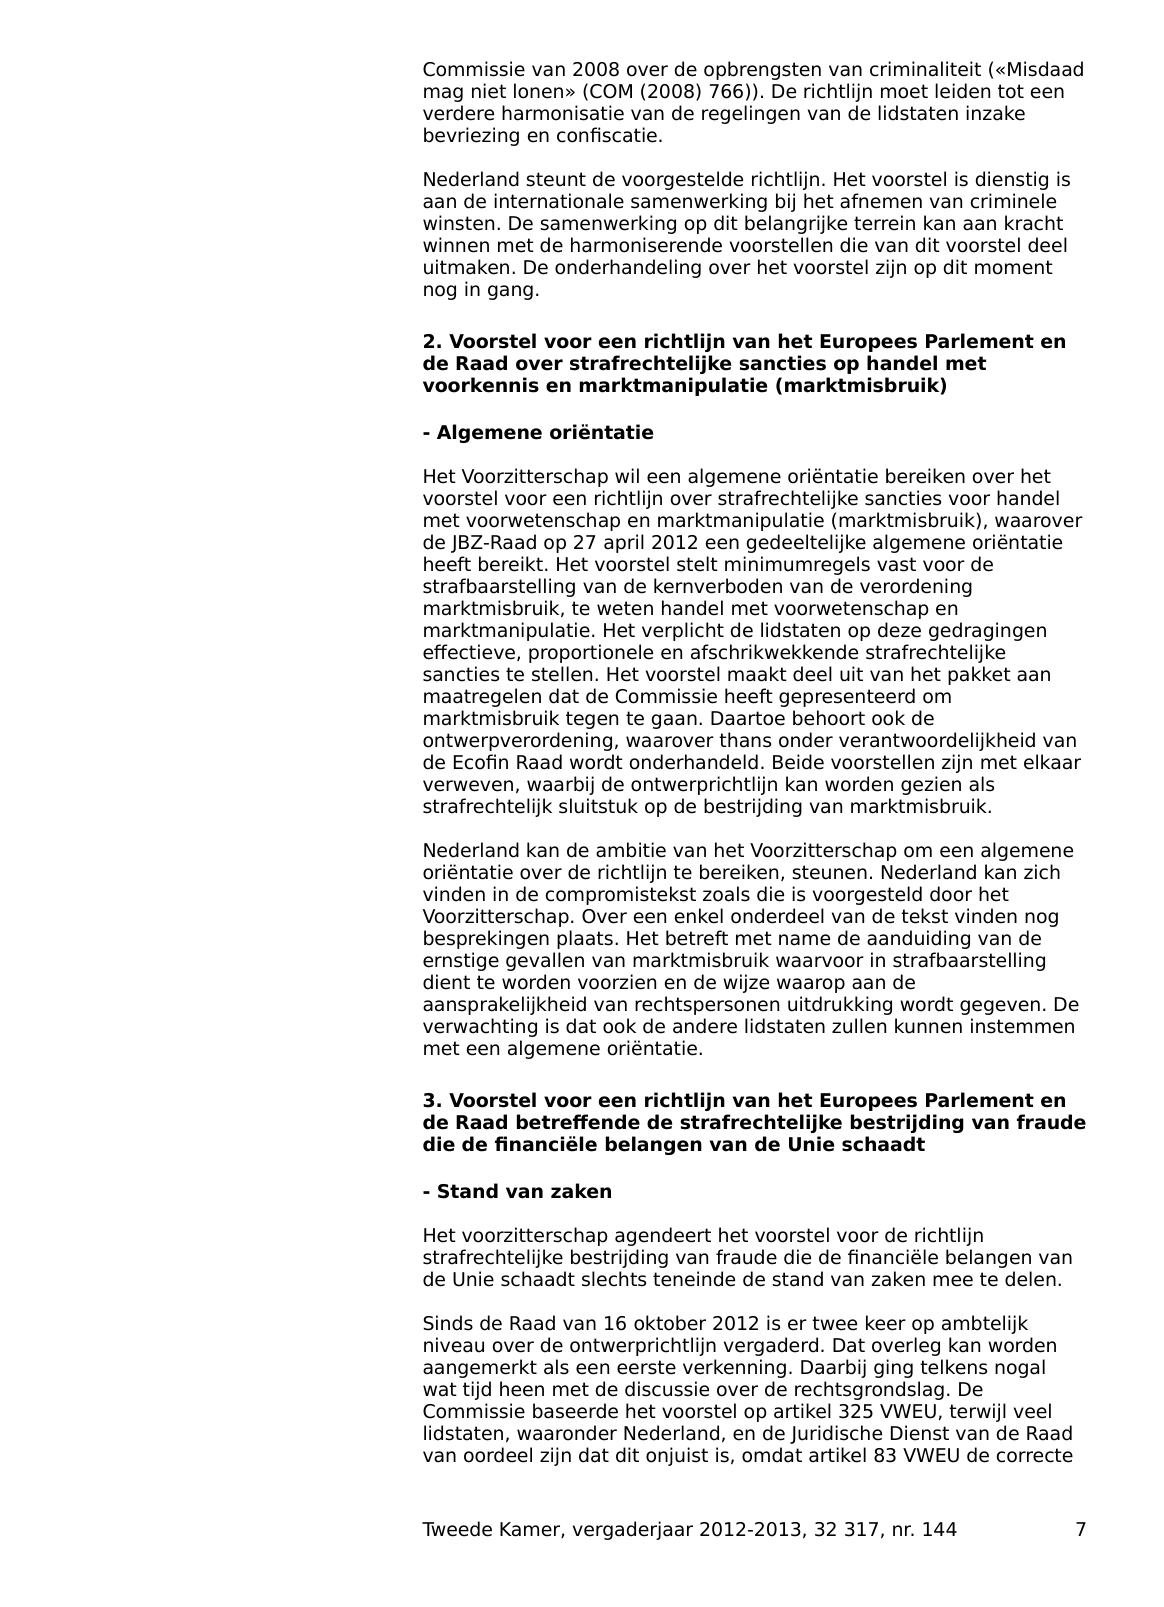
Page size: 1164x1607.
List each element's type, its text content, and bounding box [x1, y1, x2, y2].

text Nederland steunt de voorgestelde richtlijn. Het voorstel is dienstig is aan de internationale samenwerking bij het afnemen van criminele winsten. De samenwerking op dit belangrijke terrein kan aan kracht winnen met de harmoniserende voorstellen die van dit voorstel deel uitmaken. De onderhandeling over het voorstel zijn op dit moment nog in gang. [422, 169, 1087, 301]
text Commissie van 2008 over de opbrengsten van criminaliteit («Misdaad mag niet lonen» (COM (2008) 766)). De richtlijn moet leiden tot een verdere harmonisatie van de regelingen van de lidstaten inzake bevriezing en confiscatie. [422, 59, 1087, 147]
subtitle 3. Voorstel voor een richtlijn van het Europees Parlement en de Raad betreffende de strafrechtelijke bestrijding van fraude die de financiële belangen van de Unie schaadt [422, 1090, 1087, 1156]
subtitle 2. Voorstel voor een richtlijn van het Europees Parlement en de Raad over strafrechtelijke sancties op handel met voorkennis en marktmanipulatie (marktmisbruik) [422, 331, 1087, 397]
text Het voorzitterschap agendeert het voorstel voor de richtlijn strafrechtelijke bestrijding van fraude die de financiële belangen van de Unie schaadt slechts teneinde de stand van zaken mee te delen. [422, 1225, 1087, 1291]
subtitle - Stand van zaken [422, 1181, 1087, 1203]
subtitle - Algemene oriëntatie [422, 422, 1087, 444]
text Het Voorzitterschap wil een algemene oriëntatie bereiken over het voorstel voor een richtlijn over strafrechtelijke sancties voor handel met voorwetenschap en marktmanipulatie (marktmisbruik), waarover de JBZ-Raad op 27 april 2012 een gedeeltelijke algemene oriëntatie heeft bereikt. Het voorstel stelt minimumregels vast voor de strafbaarstelling van de kernverboden van de verordening marktmisbruik, te weten handel met voorwetenschap en marktmanipulatie. Het verplicht de lidstaten op deze gedragingen effectieve, proportionele en afschrikwekkende strafrechtelijke sancties te stellen. Het voorstel maakt deel uit van het pakket aan maatregelen dat de Commissie heeft gepresenteerd om marktmisbruik tegen te gaan. Daartoe behoort ook de ontwerpverordening, waarover thans onder verantwoordelijkheid van de Ecofin Raad wordt onderhandeld. Beide voorstellen zijn met elkaar verweven, waarbij de ontwerprichtlijn kan worden gezien als strafrechtelijk sluitstuk op de bestrijding van marktmisbruik. [422, 466, 1087, 818]
text Nederland kan de ambitie van het Voorzitterschap om een algemene oriëntatie over de richtlijn te bereiken, steunen. Nederland kan zich vinden in de compromistekst zoals die is voorgesteld door het Voorzitterschap. Over een enkel onderdeel van de tekst vinden nog besprekingen plaats. Het betreft met name de aanduiding van de ernstige gevallen van marktmisbruik waarvoor in strafbaarstelling dient te worden voorzien en de wijze waarop aan de aansprakelijkheid van rechtspersonen uitdrukking wordt gegeven. De verwachting is dat ook de andere lidstaten zullen kunnen instemmen met een algemene oriëntatie. [422, 840, 1087, 1060]
text Sinds de Raad van 16 oktober 2012 is er twee keer op ambtelijk niveau over de ontwerprichtlijn vergaderd. Dat overleg kan worden aangemerkt als een eerste verkenning. Daarbij ging telkens nogal wat tijd heen met de discussie over de rechtsgrondslag. De Commissie baseerde het voorstel op artikel 325 VWEU, terwijl veel lidstaten, waaronder Nederland, en de Juridische Dienst van de Raad van oordeel zijn dat dit onjuist is, omdat artikel 83 VWEU de correcte [422, 1313, 1087, 1467]
